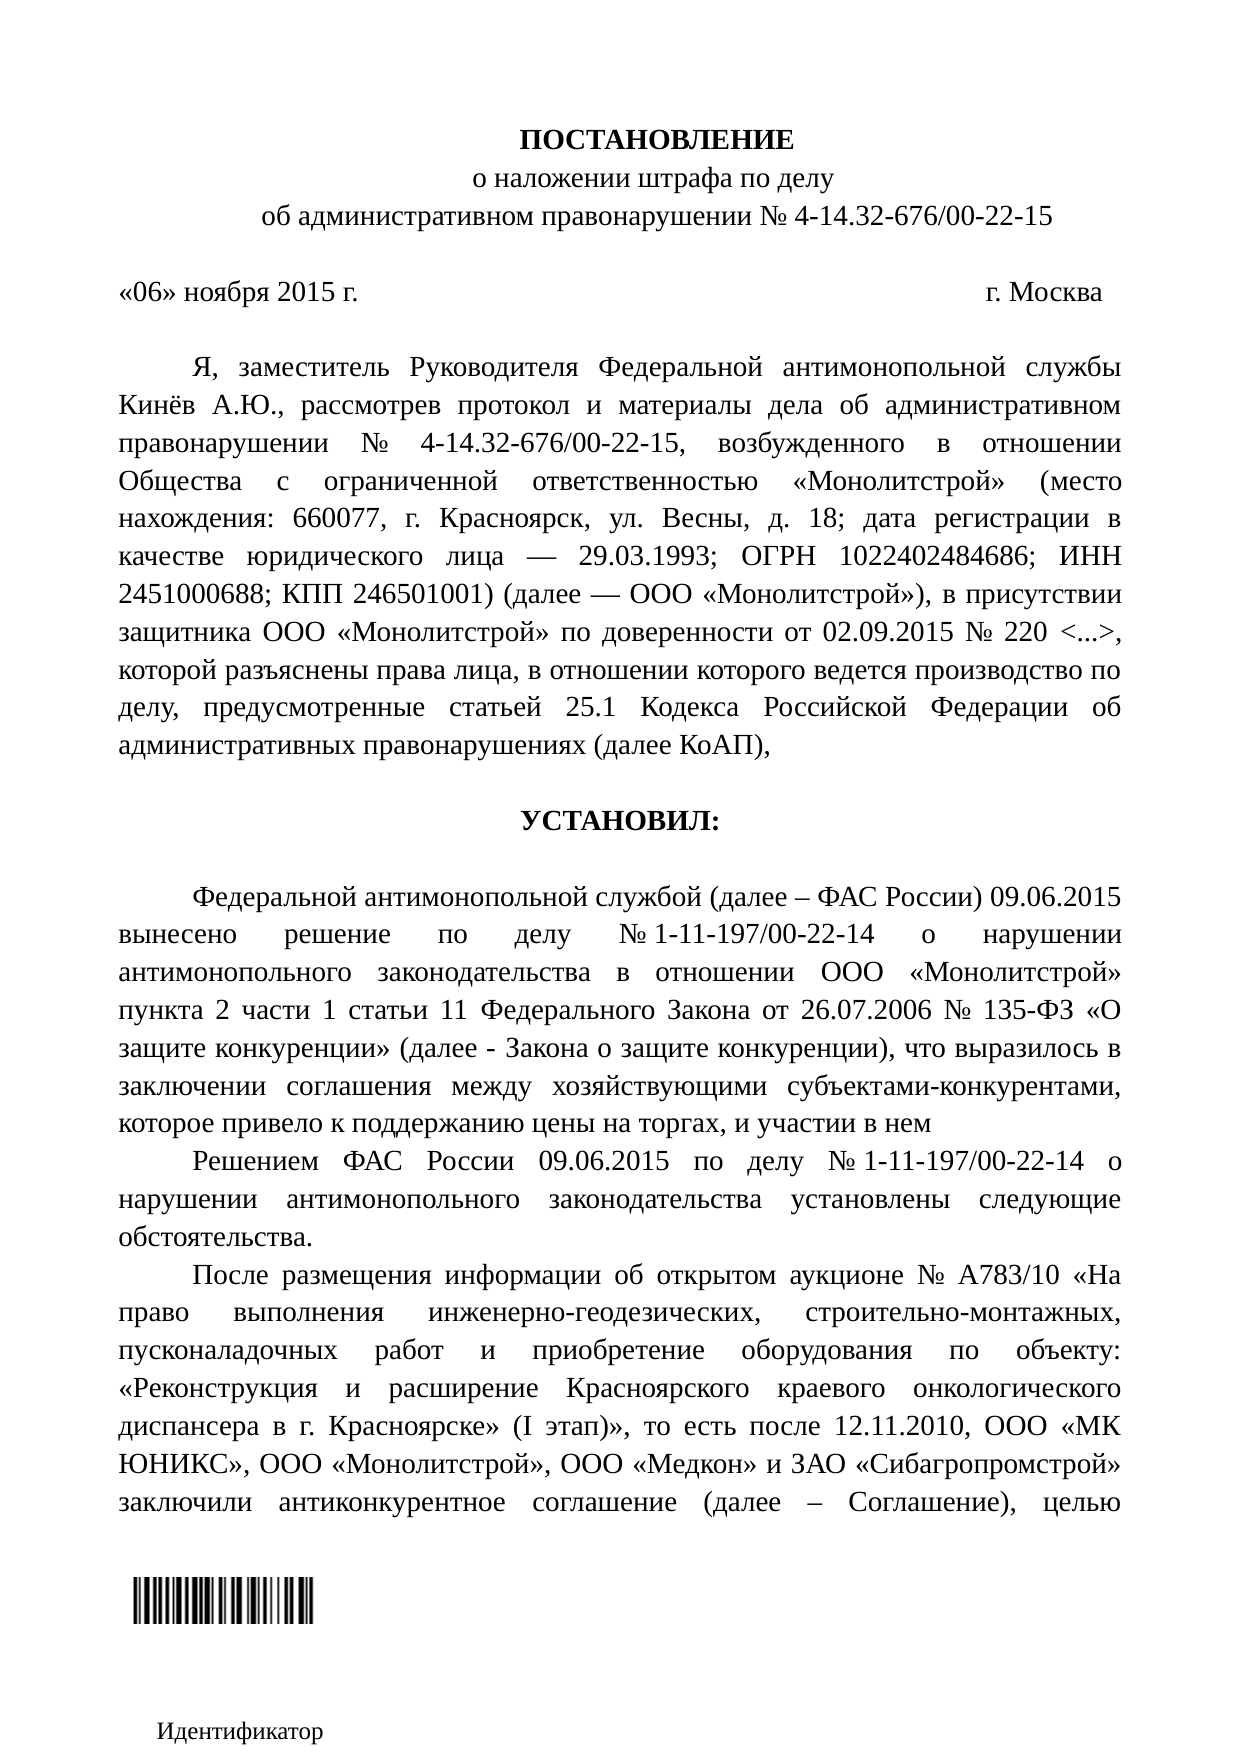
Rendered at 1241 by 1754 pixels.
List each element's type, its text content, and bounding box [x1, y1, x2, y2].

text Решением ФАС России 09.06.2015 по делу № 1-11-197/00-22-14 о нарушении антимонопольного законодательства установлены следующие обстоятельства. [118, 1139, 1122, 1252]
text «06» ноября 2015 г. г. Москва [118, 269, 1122, 307]
text Федеральной антимонопольной службой (далее – ФАС России) 09.06.2015 вынесено решение по делу № 1-11-197/00-22-14 о нарушении антимонопольного законодательства в отношении ООО «Монолитстрой» пункта 2 части 1 статьи 11 Федерального Закона от 26.07.2006 № 135-ФЗ «О защите конкуренции» (далее - Закона о защите конкуренции), что выразилось в заключении соглашения между хозяйствующими субъектами-конкурентами, которое привело к поддержанию цены на торгах, и участии в нем [118, 874, 1122, 1139]
text Я, заместитель Руководителя Федеральной антимонопольной службы Кинёв А.Ю., рассмотрев протокол и материалы дела об административном правонарушении № 4-14.32-676/00-22-15, возбужденного в отношении Общества с ограниченной ответственностью «Монолитстрой» (место нахождения: 660077, г. Красноярск, ул. Весны, д. 18; дата регистрации в качестве юридического лица — 29.03.1993; ОГРН 1022402484686; ИНН 2451000688; КПП 246501001) (далее — ООО «Монолитстрой»), в присутствии защитника ООО «Монолитстрой» по доверенности от 02.09.2015 № 220 <...>, которой разъяснены права лица, в отношении которого ведется производство по делу, предусмотренные статьей 25.1 Кодекса Российской Федерации об административных правонарушениях (далее КоАП), [118, 345, 1122, 761]
text УСТАНОВИЛ: [118, 799, 1122, 837]
text об административном правонарушении № 4-14.32-676/00-22-15 [118, 194, 1122, 232]
text После размещения информации об открытом аукционе № А783/10 «На право выполнения инженерно-геодезических, строительно-монтажных, пусконаладочных работ и приобретение оборудования по объекту: «Реконструкция и расширение Красноярского краевого онкологического диспансера в г. Красноярске» (I этап)», то есть после 12.11.2010, ООО «МК ЮНИКС», ООО «Монолитстрой», ООО «Медкон» и ЗАО «Сибагропромстрой» заключили антиконкурентное соглашение (далее – Соглашение), целью [118, 1252, 1122, 1517]
text о наложении штрафа по делу [118, 156, 1122, 194]
picture [118, 1577, 331, 1624]
text ПОСТАНОВЛЕНИЕ [118, 118, 1122, 156]
